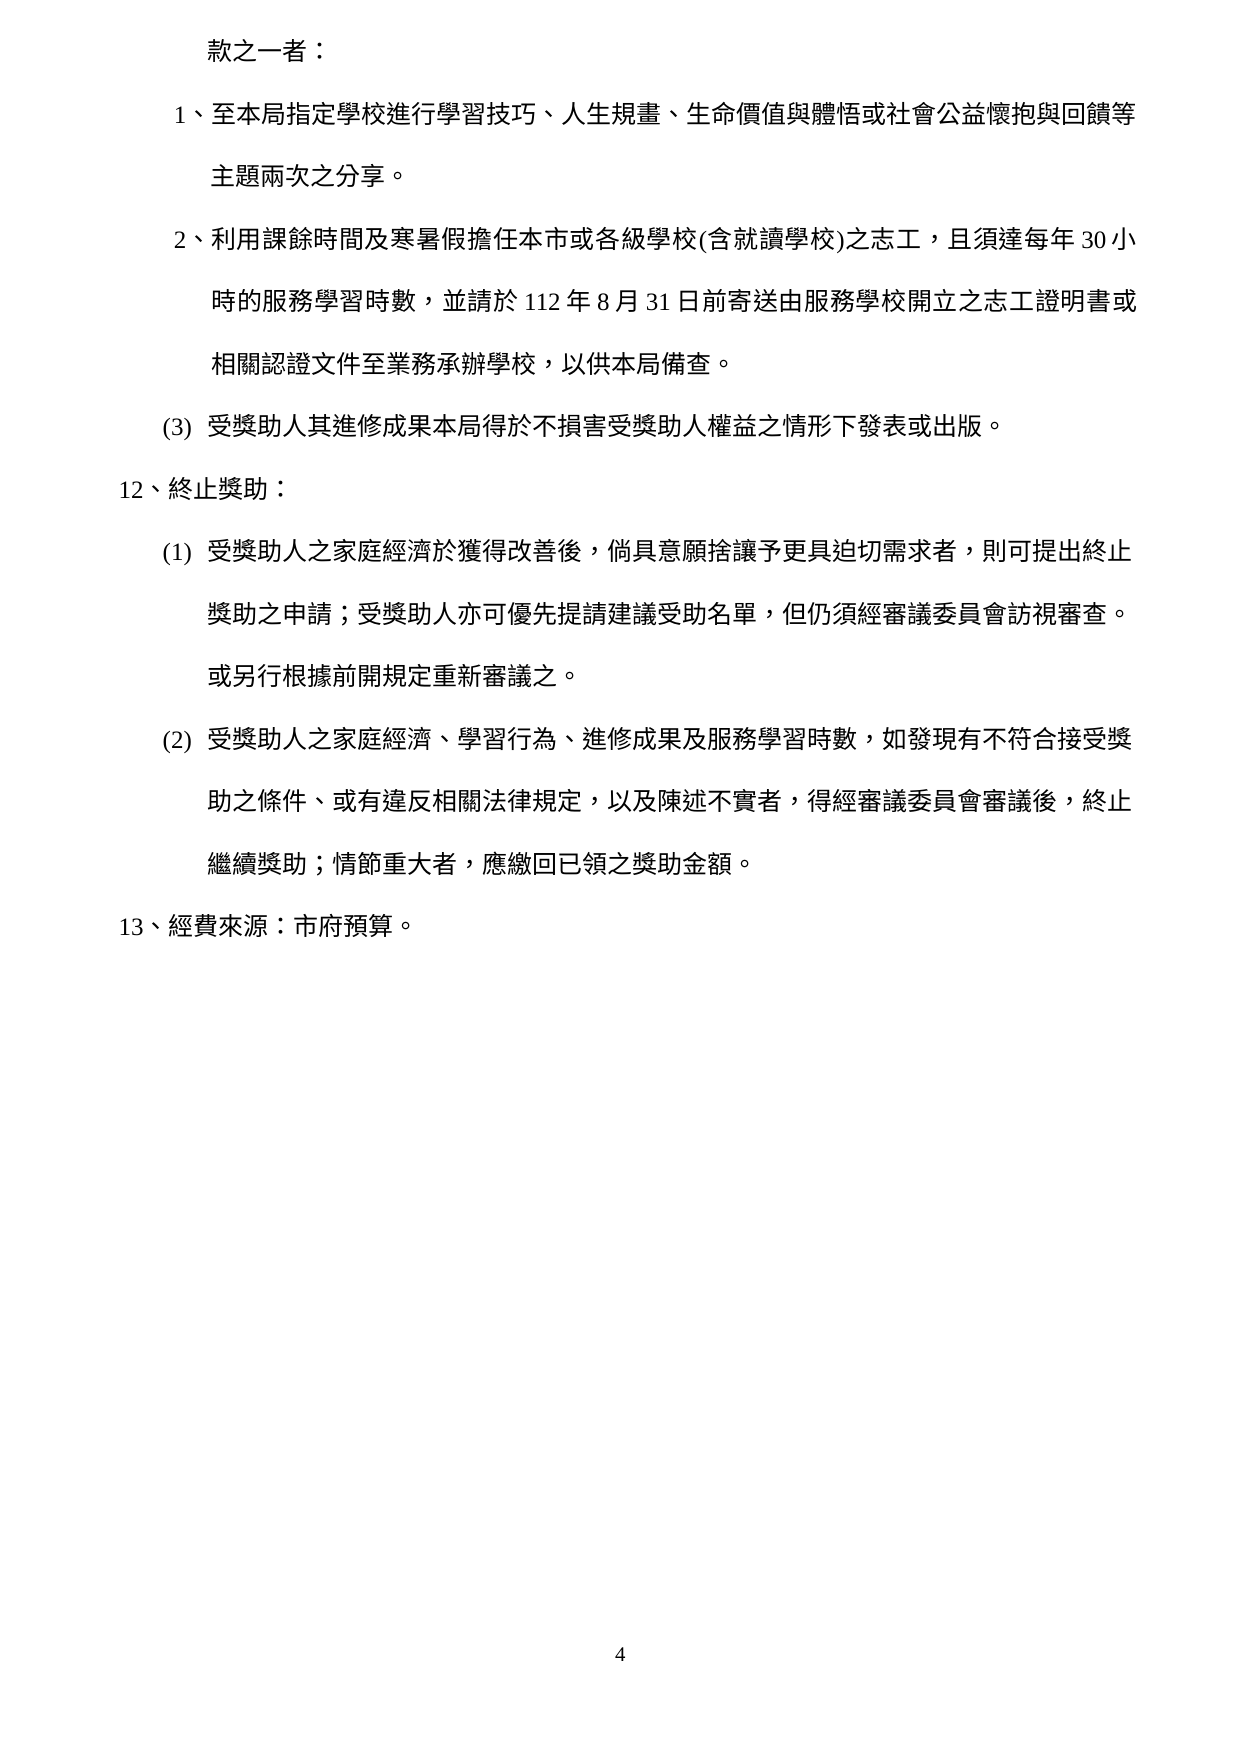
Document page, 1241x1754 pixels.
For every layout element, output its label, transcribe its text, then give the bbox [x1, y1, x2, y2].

list 受獎助人之家庭經濟、學習行為、進修成果及服務學習時數，如發現有不符合接受獎助之條件、或有違反相關法律規定，以及陳述不實者，得經審議委員會審議後，終止繼續獎助；情節重大者，應繳回已領之獎助金額。 [162, 696, 1137, 883]
list 款之一者： [162, 8, 1137, 71]
list 受獎助人之家庭經濟於獲得改善後，倘具意願捨讓予更具迫切需求者，則可提出終止獎助之申請；受獎助人亦可優先提請建議受助名單，但仍須經審議委員會訪視審查。或另行根據前開規定重新審議之。 [162, 508, 1137, 696]
list 經費來源：市府預算。 [103, 883, 1137, 946]
list 至本局指定學校進行學習技巧、人生規畫、生命價值與體悟或社會公益懷抱與回饋等主題兩次之分享。 [173, 71, 1137, 196]
list 終止獎助： [103, 446, 1137, 508]
list 受獎助人其進修成果本局得於不損害受獎助人權益之情形下發表或出版。 [162, 383, 1137, 446]
list 利用課餘時間及寒暑假擔任本市或各級學校(含就讀學校)之志工，且須達每年30小時的服務學習時數，並請於112年8月31日前寄送由服務學校開立之志工證明書或相關認證文件至業務承辦學校，以供本局備查。 [173, 196, 1137, 383]
